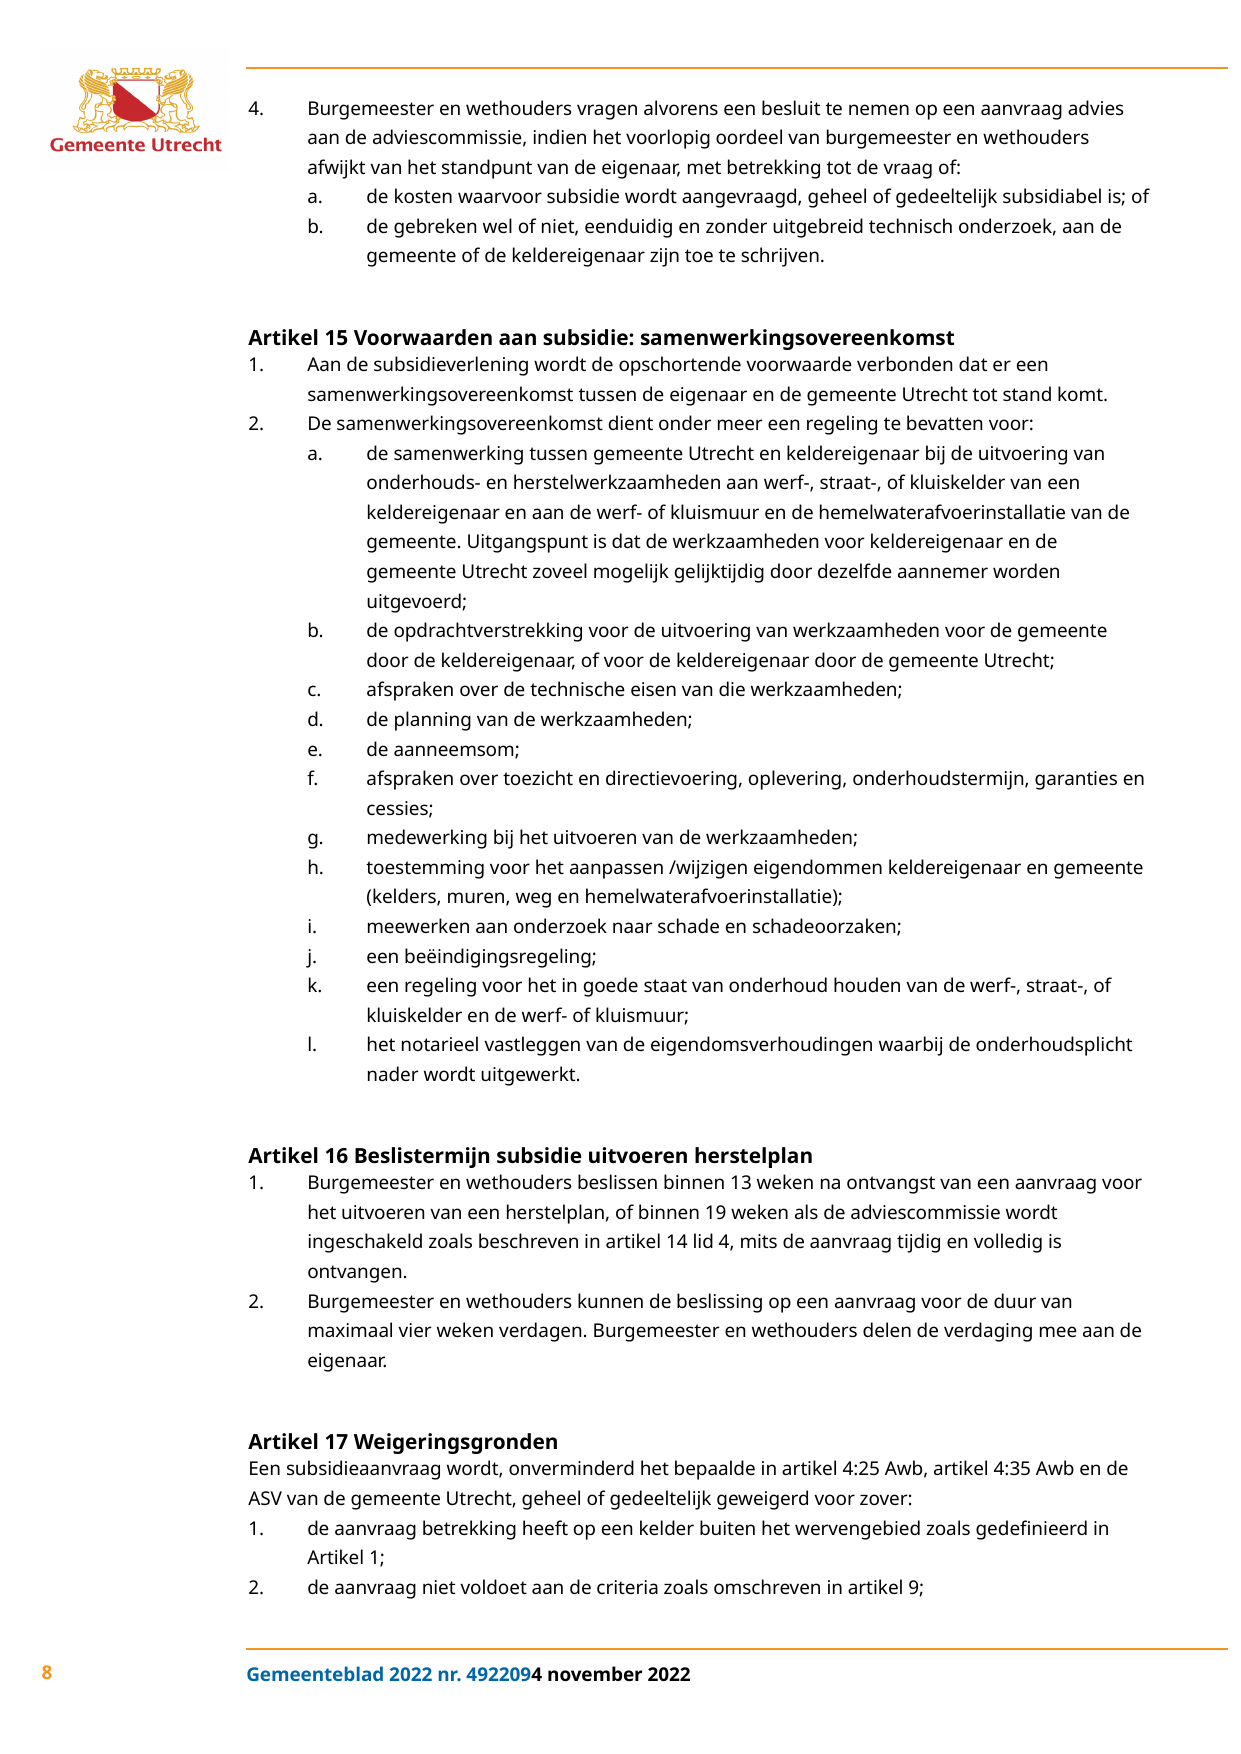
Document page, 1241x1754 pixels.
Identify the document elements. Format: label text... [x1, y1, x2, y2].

list Aan de subsidieverlening wordt de opschortende voorwaarde verbonden dat er een samenwerkingsovereenkomst tussen de eigenaar en de gemeente Utrecht tot stand komt. [248, 351, 1152, 406]
list de gebreken wel of niet, eenduidig en zonder uitgebreid technisch onderzoek, aan de gemeente of de keldereigenaar zijn toe te schrijven. [307, 213, 1152, 268]
list de planning van de werkzaamheden; [307, 706, 1152, 732]
list afspraken over toezicht en directievoering, oplevering, onderhoudstermijn, garanties en cessies; [307, 765, 1152, 821]
list afspraken over de technische eisen van die werkzaamheden; [307, 677, 1152, 702]
list medewerking bij het uitvoeren van de werkzaamheden; [307, 824, 1152, 850]
list de aanneemsom; [307, 736, 1152, 761]
list Burgemeester en wethouders kunnen de beslissing op een aanvraag voor de duur van maximaal vier weken verdagen. Burgemeester en wethouders delen de verdaging mee aan de eigenaar. [248, 1288, 1152, 1373]
text Artikel 16 Beslistermijn subsidie uitvoeren herstelplan [248, 1141, 1152, 1169]
list het notarieel vastleggen van de eigendomsverhoudingen waarbij de onderhoudsplicht nader wordt uitgewerkt. [307, 1032, 1152, 1087]
list De samenwerkingsovereenkomst dient onder meer een regeling te bevatten voor: [248, 410, 1152, 436]
list de kosten waarvoor subsidie wordt aangevraagd, geheel of gedeeltelijk subsidiabel is; of [307, 183, 1152, 209]
list de aanvraag niet voldoet aan de criteria zoals omschreven in artikel 9; [248, 1574, 1152, 1599]
list meewerken aan onderzoek naar schade en schadeoorzaken; [307, 913, 1152, 939]
text Een subsidieaanvraag wordt, onverminderd het bepaalde in artikel 4:25 Awb, artikel 4:35 Awb en de ASV van de gemeente Utrecht, geheel of gedeeltelijk geweigerd voor zover: [248, 1456, 1152, 1511]
picture [41, 47, 231, 172]
text Artikel 15 Voorwaarden aan subsidie: samenwerkingsovereenkomst [248, 323, 1152, 351]
list een regeling voor het in goede staat van onderhoud houden van de werf-, straat-, of kluiskelder en de werf- of kluismuur; [307, 972, 1152, 1028]
text Artikel 17 Weigeringsgronden [248, 1427, 1152, 1456]
list de aanvraag betrekking heeft op een kelder buiten het wervengebied zoals gedefinieerd in Artikel 1; [248, 1515, 1152, 1570]
list Burgemeester en wethouders beslissen binnen 13 weken na ontvangst van een aanvraag voor het uitvoeren van een herstelplan, of binnen 19 weken als de adviescommissie wordt ingeschakeld zoals beschreven in artikel 14 lid 4, mits de aanvraag tijdig en volledig is ontvangen. [248, 1169, 1152, 1284]
list de opdrachtverstrekking voor de uitvoering van werkzaamheden voor de gemeente door de keldereigenaar, of voor de keldereigenaar door de gemeente Utrecht; [307, 617, 1152, 673]
list een beëindigingsregeling; [307, 943, 1152, 968]
list de samenwerking tussen gemeente Utrecht en keldereigenaar bij de uitvoering van onderhouds- en herstelwerkzaamheden aan werf-, straat-, of kluiskelder van een keldereigenaar en aan de werf- of kluismuur en de hemelwaterafvoerinstallatie van de gemeente. Uitgangspunt is dat de werkzaamheden voor keldereigenaar en de gemeente Utrecht zoveel mogelijk gelijktijdig door dezelfde aannemer worden uitgevoerd; [307, 440, 1152, 613]
list Burgemeester en wethouders vragen alvorens een besluit te nemen op een aanvraag advies aan de adviescommissie, indien het voorlopig oordeel van burgemeester en wethouders afwijkt van het standpunt van de eigenaar, met betrekking tot de vraag of: [248, 95, 1152, 180]
list toestemming voor het aanpassen /wijzigen eigendommen keldereigenaar en gemeente (kelders, muren, weg en hemelwaterafvoerinstallatie); [307, 854, 1152, 909]
